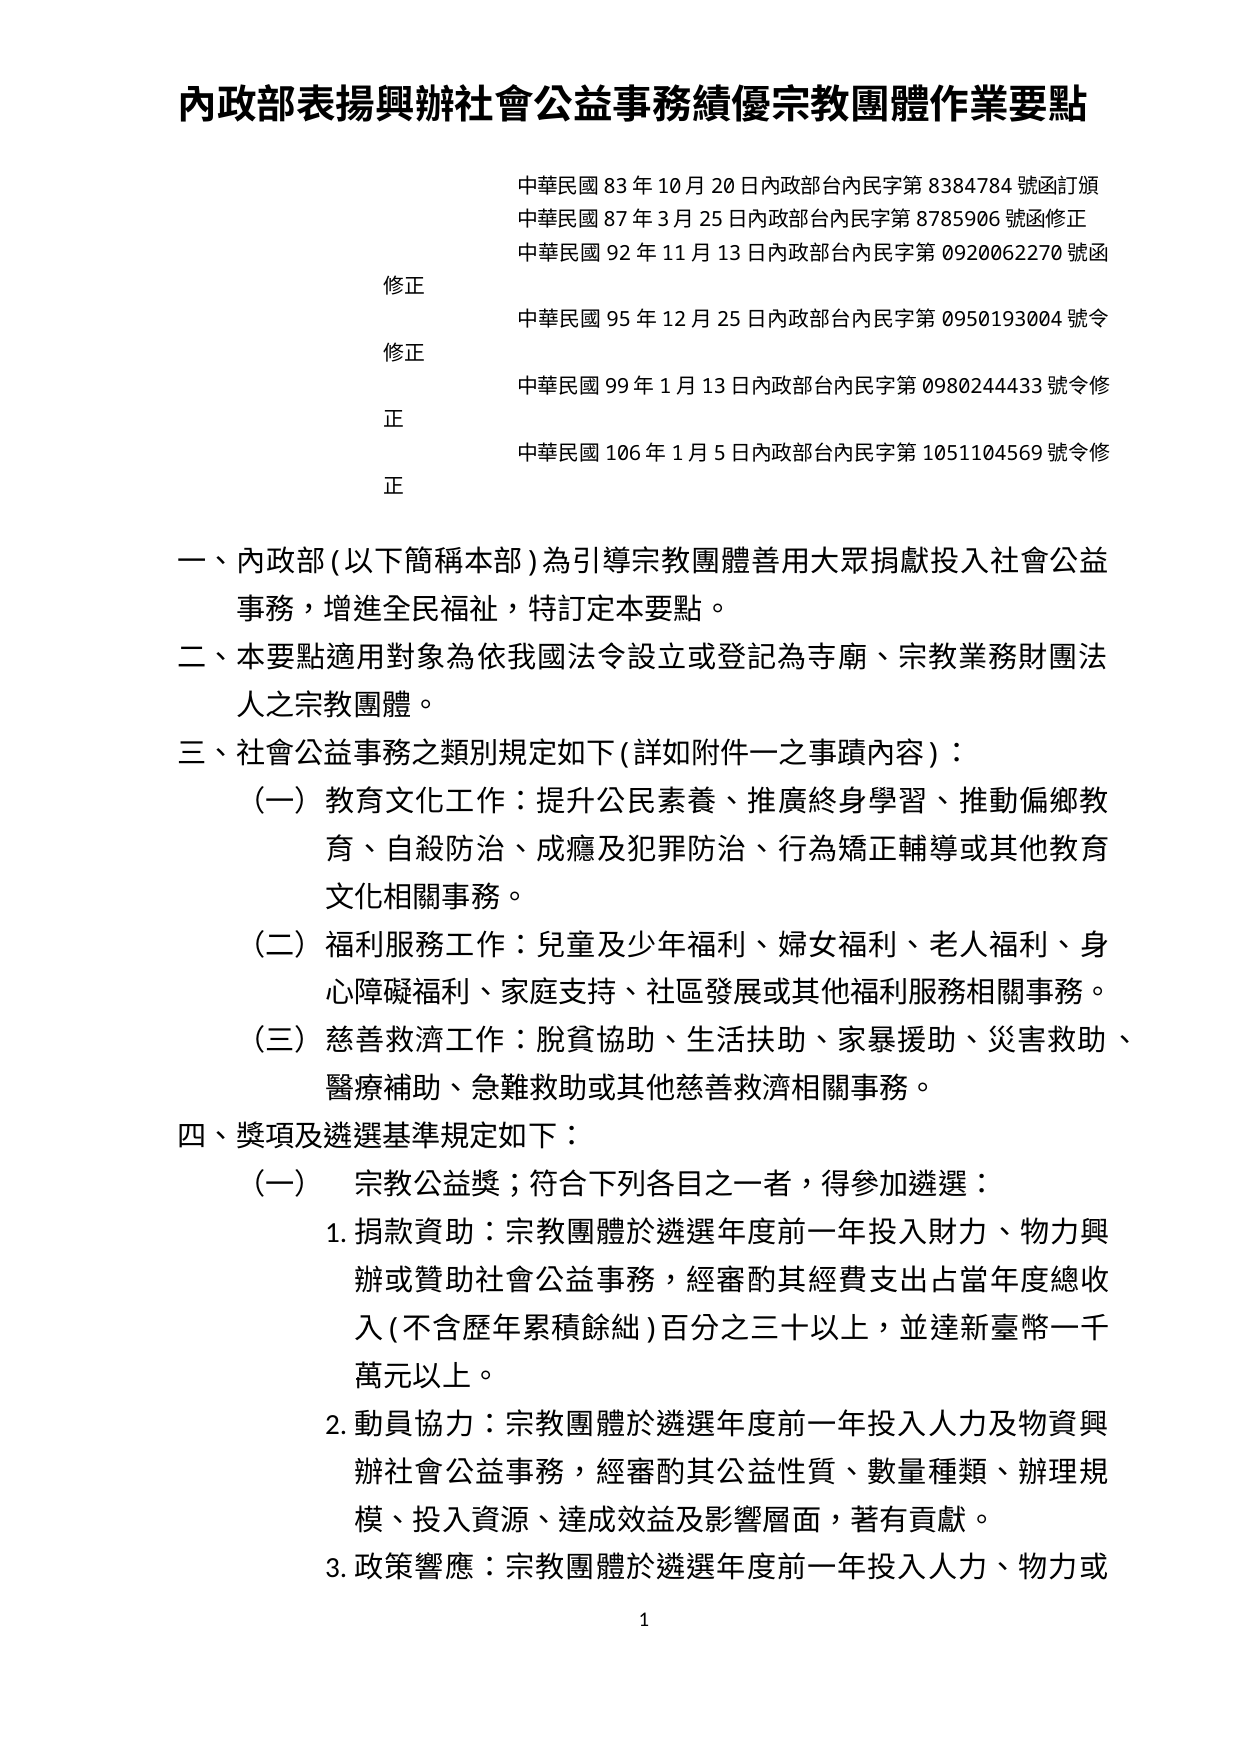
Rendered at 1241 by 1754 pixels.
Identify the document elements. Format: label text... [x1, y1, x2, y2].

text 中華民國83年10月20日內政部台內民字第8384784號函訂頒 [383, 167, 1110, 200]
text 中華民國95年12月25日內政部台內民字第0950193004號令修正 [383, 300, 1110, 367]
list 慈善救濟工作：脫貧協助、生活扶助、家暴援助、災害救助、醫療補助、急難救助或其他慈善救濟相關事務。 [236, 1012, 1110, 1108]
text 中華民國106年1月5日內政部台內民字第1051104569號令修正 [383, 433, 1110, 500]
list 捐款資助：宗教團體於遴選年度前一年投入財力、物力興辦或贊助社會公益事務，經審酌其經費支出占當年度總收入(不含歷年累積餘絀)百分之三十以上，並達新臺幣一千萬元以上。 [325, 1204, 1110, 1396]
list 動員協力：宗教團體於遴選年度前一年投入人力及物資興辦社會公益事務，經審酌其公益性質、數量種類、辦理規模、投入資源、達成效益及影響層面，著有貢獻。 [325, 1396, 1110, 1539]
text 中華民國92年11月13日內政部台內民字第0920062270號函修正 [383, 233, 1110, 300]
list 內政部(以下簡稱本部)為引導宗教團體善用大眾捐獻投入社會公益事務，增進全民福祉，特訂定本要點。 [177, 533, 1110, 629]
list 福利服務工作：兒童及少年福利、婦女福利、老人福利、身心障礙福利、家庭支持、社區發展或其他福利服務相關事務。 [236, 917, 1110, 1012]
list 政策響應：宗教團體於遴選年度前一年投入人力、物力或 [325, 1539, 1110, 1587]
list 獎項及遴選基準規定如下： [177, 1108, 1110, 1156]
list 教育文化工作：提升公民素養、推廣終身學習、推動偏鄉教育、自殺防治、成癮及犯罪防治、行為矯正輔導或其他教育文化相關事務。 [236, 773, 1110, 917]
list 本要點適用對象為依我國法令設立或登記為寺廟、宗教業務財團法人之宗教團體。 [177, 629, 1110, 725]
list 社會公益事務之類別規定如下(詳如附件一之事蹟內容)： [177, 725, 1110, 773]
text 內政部表揚興辦社會公益事務績優宗教團體作業要點 [177, 75, 1110, 129]
text 中華民國99年1月13日內政部台內民字第0980244433號令修正 [383, 367, 1110, 433]
text 中華民國87年3月25日內政部台內民字第8785906號函修正 [383, 200, 1110, 233]
list 宗教公益獎；符合下列各目之一者，得參加遴選： [236, 1156, 1110, 1204]
